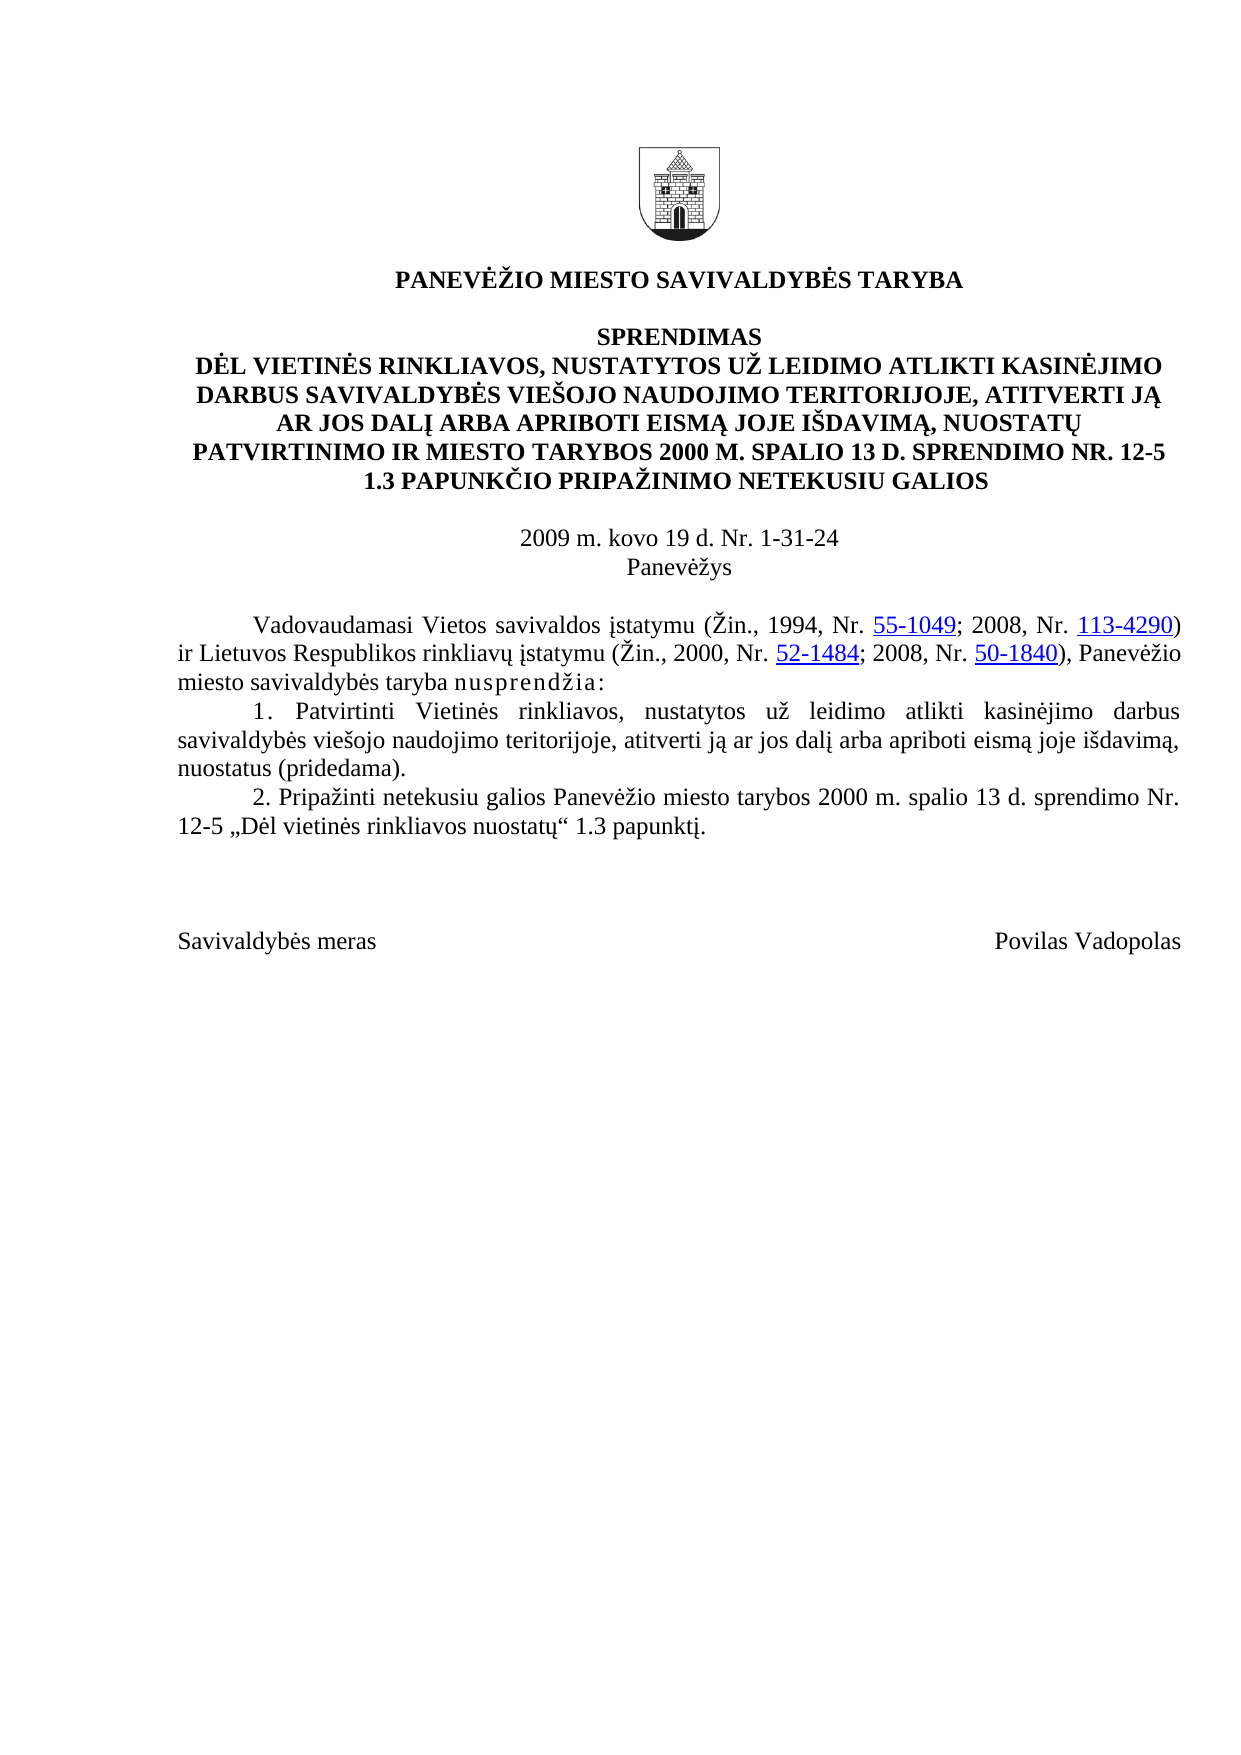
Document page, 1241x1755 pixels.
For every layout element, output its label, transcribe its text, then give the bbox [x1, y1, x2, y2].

text SPRENDIMAS [177, 322, 1181, 351]
text 2. Pripažinti netekusiu galios Panevėžio miesto tarybos 2000 m. spalio 13 d. sprendimo Nr. 12-5 „Dėl vietinės rinkliavos nuostatų“ 1.3 papunktį. [177, 782, 1181, 840]
text PANEVĖŽIO MIESTO SAVIVALDYBĖS TARYBA [177, 265, 1181, 293]
text DĖL VIETINĖS RINKLIAVOS, NUSTATYTOS UŽ LEIDIMO ATLIKTI KASINĖJIMO DARBUS SAVIVALDYBĖS VIEŠOJO NAUDOJIMO TERITORIJOJE, ATITVERTI JĄ AR JOS DALĮ ARBA APRIBOTI EISMĄ JOJE IŠDAVIMĄ, NUOSTATŲ PATVIRTINIMO IR MIESTO TARYBOS 2000 M. SPALIO 13 D. SPRENDIMO NR. 12-5 1.3 PAPUNKČIO PRIPAŽINIMO NETEKUSIU GALIOS [177, 351, 1181, 495]
text Panevėžys [177, 552, 1181, 581]
text Vadovaudamasi Vietos savivaldos įstatymu (Žin., 1994, Nr. 55-1049; 2008, Nr. 113-4290) ir Lietuvos Respublikos rinkliavų įstatymu (Žin., 2000, Nr. 52-1484; 2008, Nr. 50-1840), Panevėžio miesto savivaldybės taryba nusprendžia: [177, 610, 1181, 696]
text 1. Patvirtinti Vietinės rinkliavos, nustatytos už leidimo atlikti kasinėjimo darbus savivaldybės viešojo naudojimo teritorijoje, atitverti ją ar jos dalį arba apriboti eismą joje išdavimą, nuostatus (pridedama). [177, 696, 1181, 782]
text 2009 m. kovo 19 d. Nr. 1-31-24 [177, 523, 1181, 552]
text Savivaldybės meras Povilas Vadopolas [177, 926, 1181, 955]
